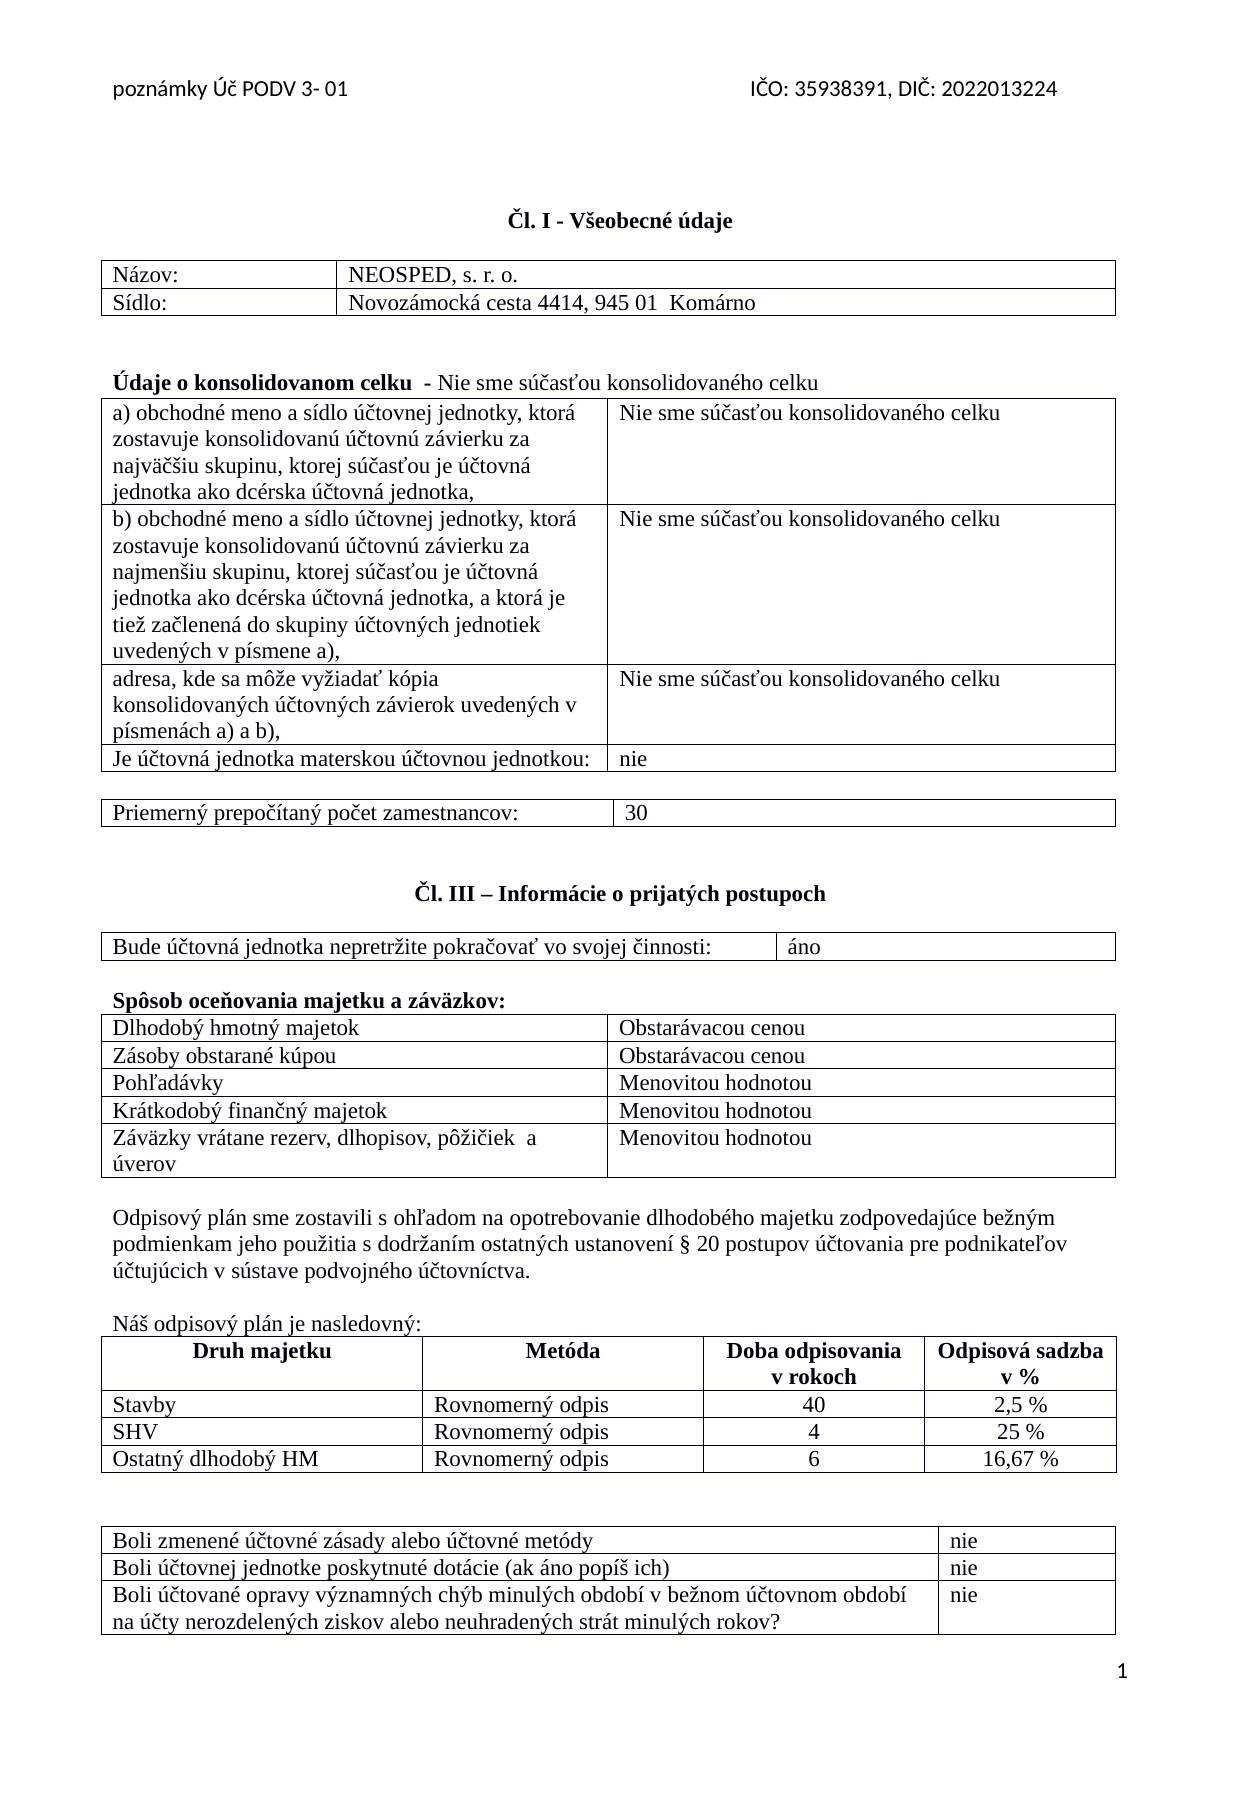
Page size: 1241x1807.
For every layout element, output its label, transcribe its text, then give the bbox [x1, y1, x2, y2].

table_cell 4 [704, 1418, 924, 1444]
table_cell Menovitou hodnotou [608, 1124, 1115, 1177]
text Spôsob oceňovania majetku a záväzkov: [112, 987, 1128, 1013]
table_cell Menovitou hodnotou [608, 1069, 1115, 1096]
table_header Priemerný prepočítaný počet zamestnancov: [102, 800, 613, 826]
table_header a) obchodné meno a sídlo účtovnej jednotky, ktorá zostavuje konsolidovanú účtovnú závierku za najväčšiu skupinu, ktorej súčasťou je účtovná jednotka ako dcérska účtovná jednotka, [102, 399, 607, 504]
table_cell Rovnomerný odpis [423, 1418, 703, 1444]
text Čl. I - Všeobecné údaje [112, 207, 1128, 234]
table_header nie [939, 1527, 1115, 1553]
table_header Nie sme súčasťou konsolidovaného celku [608, 399, 1115, 504]
table_header áno [777, 933, 1115, 960]
table_cell Pohľadávky [102, 1069, 607, 1096]
text Údaje o konsolidovanom celku - Nie sme súčasťou konsolidovaného celku [112, 369, 1128, 395]
table_cell 40 [704, 1391, 924, 1417]
table_cell Stavby [102, 1391, 422, 1417]
table_cell 6 [704, 1446, 924, 1472]
table_cell Rovnomerný odpis [423, 1446, 703, 1472]
table_header NEOSPED, s. r. o. [337, 261, 1115, 288]
table_header 30 [614, 800, 1115, 826]
text Náš odpisový plán je nasledovný: [112, 1309, 1128, 1336]
table_cell Zásoby obstarané kúpou [102, 1042, 607, 1068]
table_header Dlhodobý hmotný majetok [102, 1015, 607, 1041]
table_cell 16,67 % [925, 1446, 1116, 1472]
table_cell Nie sme súčasťou konsolidovaného celku [608, 505, 1115, 663]
table_cell Krátkodobý finančný majetok [102, 1097, 607, 1123]
table_header Odpisová sadzba v % [925, 1337, 1116, 1390]
table_header Boli zmenené účtovné zásady alebo účtovné metódy [102, 1527, 938, 1553]
table_cell Ostatný dlhodobý HM [102, 1446, 422, 1472]
table_cell nie [608, 745, 1115, 771]
table_cell Nie sme súčasťou konsolidovaného celku [608, 665, 1115, 744]
table_header Obstarávacou cenou [608, 1015, 1115, 1041]
table_cell nie [939, 1554, 1115, 1580]
table_cell nie [939, 1581, 1115, 1634]
table_header Druh majetku [102, 1337, 422, 1390]
table_cell b) obchodné meno a sídlo účtovnej jednotky, ktorá zostavuje konsolidovanú účtovnú závierku za najmenšiu skupinu, ktorej súčasťou je účtovná jednotka ako dcérska účtovná jednotka, a ktorá je tiež začlenená do skupiny účtovných jednotiek uvedených v písmene a), [102, 505, 607, 663]
table_cell Novozámocká cesta 4414, 945 01 Komárno [337, 289, 1115, 315]
table_cell Boli účtované opravy významných chýb minulých období v bežnom účtovnom období na účty nerozdelených ziskov alebo neuhradených strát minulých rokov? [102, 1581, 938, 1634]
table_cell Záväzky vrátane rezerv, dlhopisov, pôžičiek a úverov [102, 1124, 607, 1177]
table_cell 25 % [925, 1418, 1116, 1444]
table_header Názov: [102, 261, 336, 288]
text Čl. III – Informácie o prijatých postupoch [112, 879, 1128, 906]
table_cell SHV [102, 1418, 422, 1444]
table_cell 2,5 % [925, 1391, 1116, 1417]
table_header Bude účtovná jednotka nepretržite pokračovať vo svojej činnosti: [102, 933, 776, 960]
table_cell Sídlo: [102, 289, 336, 315]
table_cell Obstarávacou cenou [608, 1042, 1115, 1068]
table_cell adresa, kde sa môže vyžiadať kópia konsolidovaných účtovných závierok uvedených v písmenách a) a b), [102, 665, 607, 744]
table_cell Boli účtovnej jednotke poskytnuté dotácie (ak áno popíš ich) [102, 1554, 938, 1580]
table_header Doba odpisovania v rokoch [704, 1337, 924, 1390]
table_cell Rovnomerný odpis [423, 1391, 703, 1417]
table_header Metóda [423, 1337, 703, 1390]
text Odpisový plán sme zostavili s ohľadom na opotrebovanie dlhodobého majetku zodpovedajúce bežným podmienkam jeho použitia s dodržaním ostatných ustanovení § 20 postupov účtovania pre podnikateľov účtujúcich v sústave podvojného účtovníctva. [112, 1204, 1128, 1283]
table_cell Menovitou hodnotou [608, 1097, 1115, 1123]
table_cell Je účtovná jednotka materskou účtovnou jednotkou: [102, 745, 607, 771]
